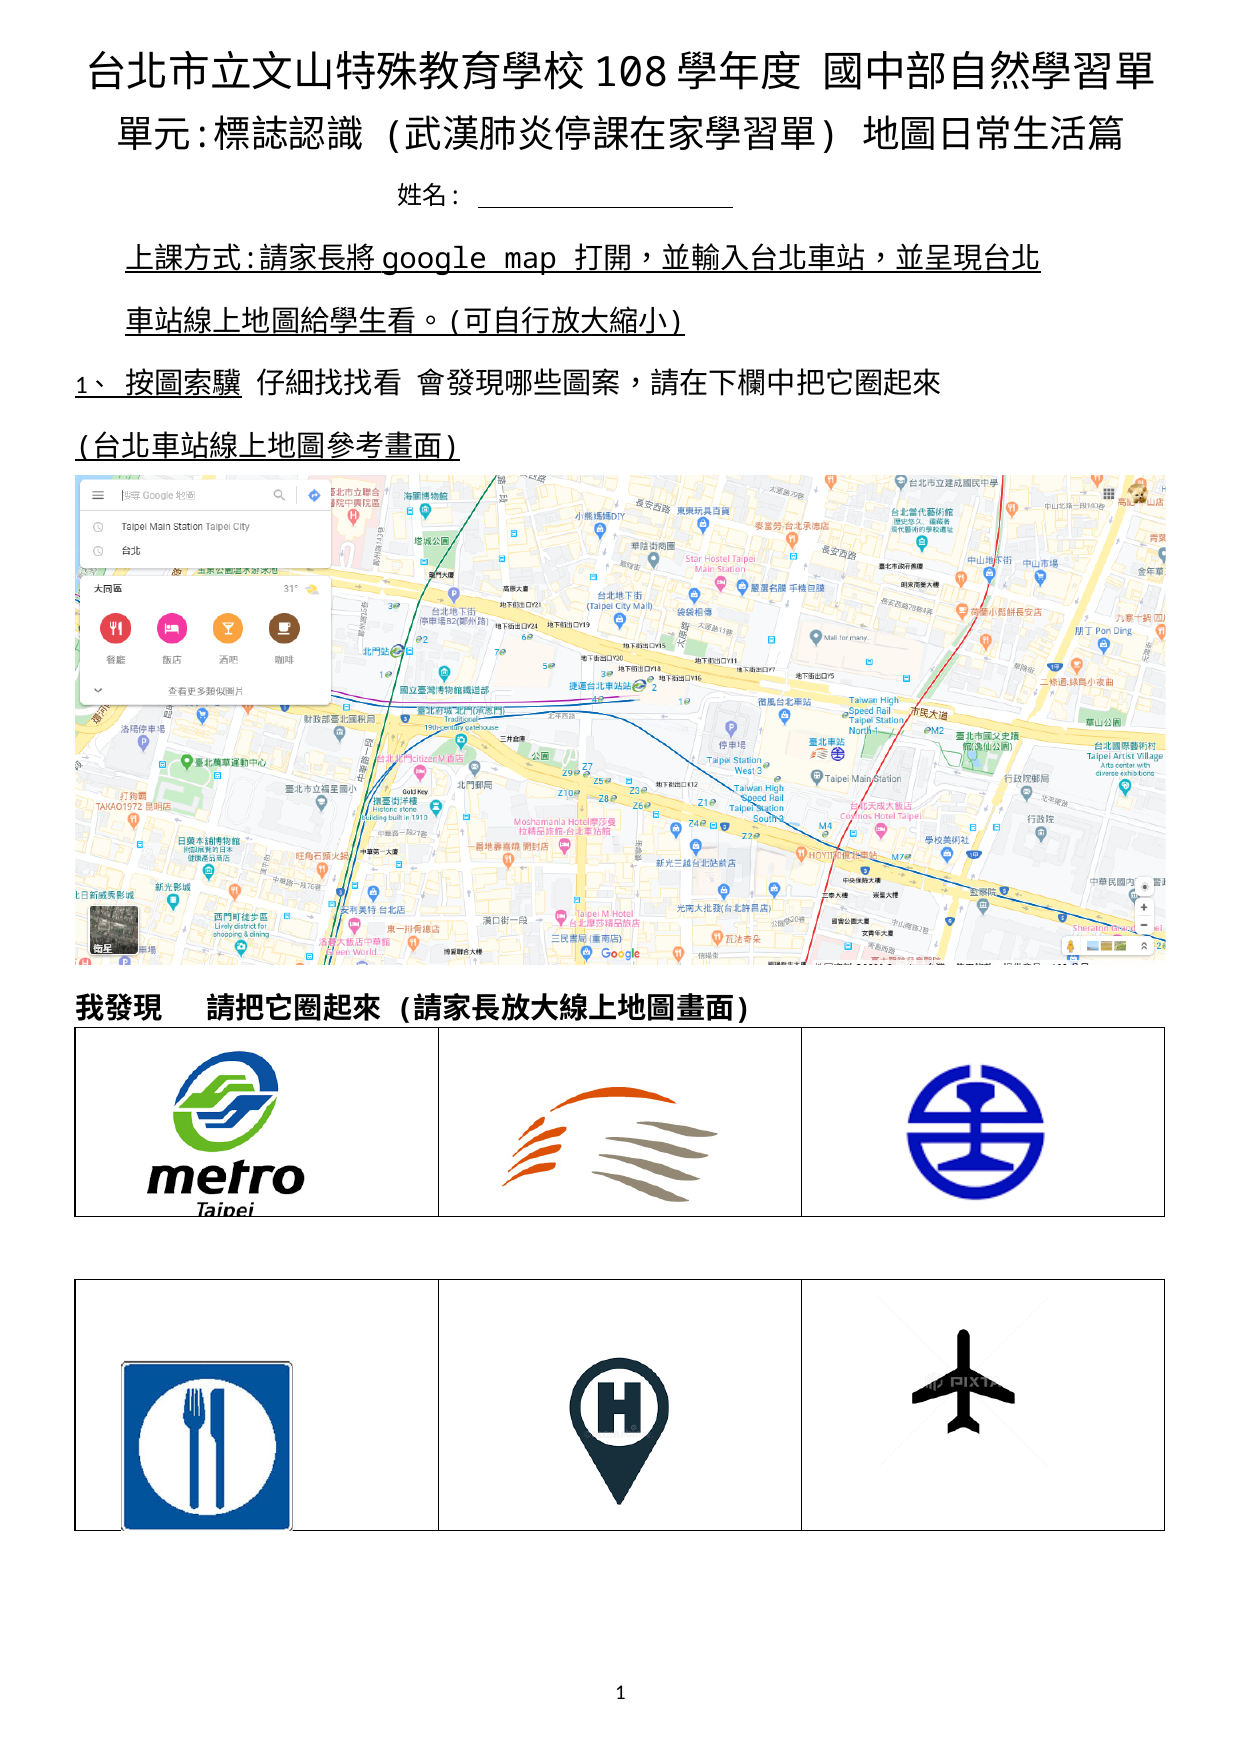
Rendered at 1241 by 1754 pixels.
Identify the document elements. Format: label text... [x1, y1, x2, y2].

text 姓名: [75, 152, 1065, 214]
table_header [802, 1028, 1164, 1216]
table_header [802, 1280, 1164, 1530]
text 上課方式:請家長將google map 打開，並輸入台北車站，並呈現台北車站線上地圖給學生看。(可自行放大縮小) [125, 214, 1065, 339]
text 單元:標誌認識 (武漢肺炎停課在家學習單) 地圖日常生活篇 [75, 89, 1165, 152]
list 按圖索驥 仔細找找看 會發現哪些圖案，請在下欄中把它圈起來 [75, 339, 1065, 402]
table_header [76, 1028, 438, 1216]
table_header [439, 1028, 801, 1216]
table_header [76, 1280, 438, 1530]
text (台北車站線上地圖參考畫面) [75, 402, 1065, 464]
table_header [439, 1280, 801, 1530]
text 台北市立文山特殊教育學校108學年度 國中部自然學習單 [75, 27, 1165, 89]
text 我發現 請把它圈起來 (請家長放大線上地圖畫面) [75, 965, 1065, 1027]
